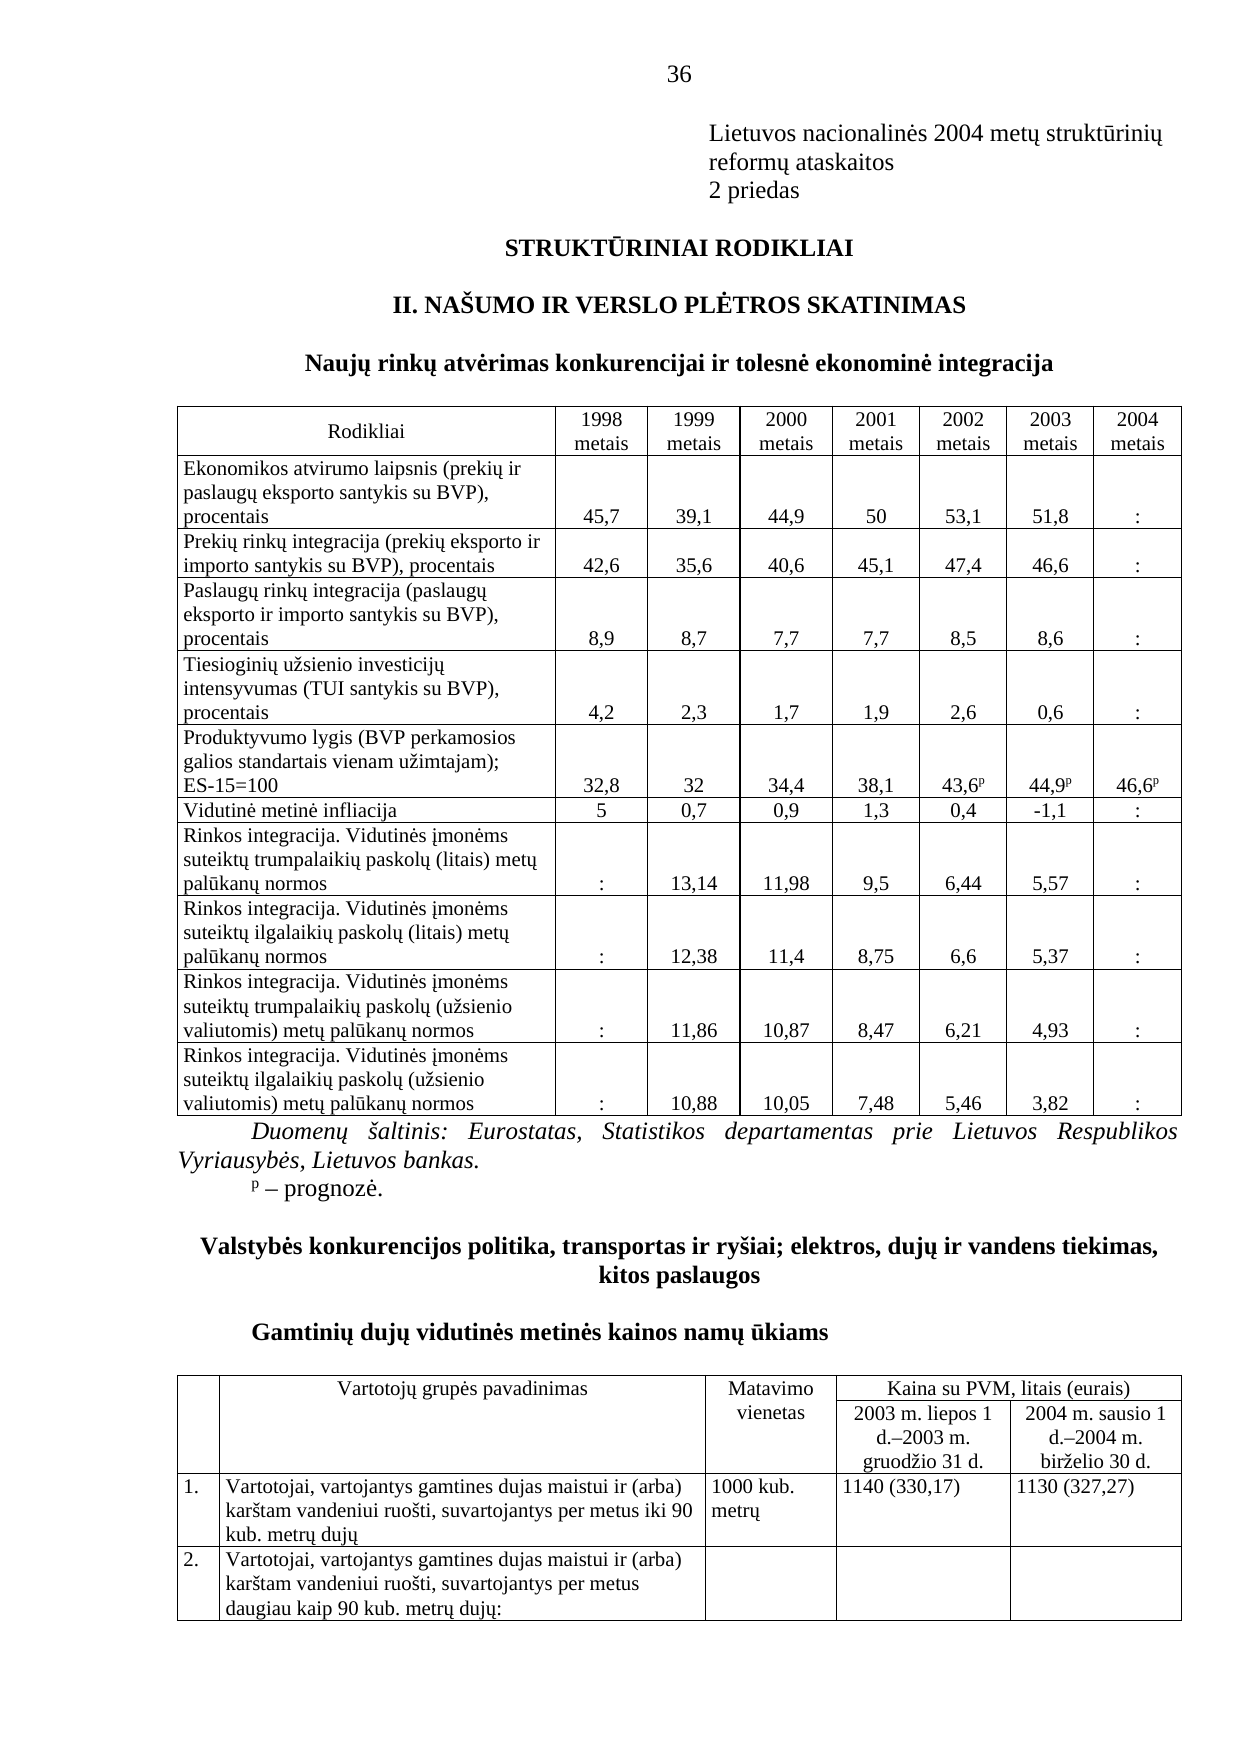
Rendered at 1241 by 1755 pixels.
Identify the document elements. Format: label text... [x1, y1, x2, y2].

table_header 2002 metais [920, 407, 1006, 455]
table_cell 53,1 [920, 456, 1006, 528]
table_cell 2004 m. sausio 1 d.–2004 m. birželio 30 d. [1011, 1401, 1181, 1473]
table_cell 34,4 [741, 725, 832, 797]
table_cell 1,7 [741, 651, 832, 724]
table_cell 0,7 [648, 798, 739, 822]
table_cell Rinkos integracija. Vidutinės įmonėms suteiktų trumpalaikių paskolų (užsienio valiutomis) metų palūkanų normos [178, 970, 555, 1042]
text p – prognozė. [177, 1173, 1181, 1202]
table_header 2003 metais [1007, 407, 1093, 455]
table_cell 2,6 [920, 651, 1006, 724]
text reformų ataskaitos [177, 147, 1181, 176]
table_cell 1140 (330,17) [837, 1474, 1010, 1546]
table_cell Produktyvumo lygis (BVP perkamosios galios standartais vienam užimtajam); ES-15=100 [178, 725, 555, 797]
table_cell 9,5 [833, 823, 919, 895]
table_cell 1000 kub. metrų [706, 1474, 836, 1546]
table_cell 10,88 [648, 1043, 739, 1115]
text II. NAŠUMO IR VERSLO PLĖTROS SKATINIMAS [177, 291, 1181, 319]
table_cell 6,44 [920, 823, 1006, 895]
table_cell 6,21 [920, 970, 1006, 1042]
table_cell Vidutinė metinė infliacija [178, 798, 555, 822]
table_cell 10,05 [741, 1043, 832, 1115]
table_cell [837, 1547, 1010, 1619]
table_cell : [556, 823, 647, 895]
table_cell : [556, 970, 647, 1042]
table_cell 10,87 [741, 970, 832, 1042]
table_cell 8,9 [556, 578, 647, 650]
table_header Rodikliai [178, 407, 555, 455]
table_cell 2. [178, 1547, 219, 1619]
table_cell Paslaugų rinkų integracija (paslaugų eksporto ir importo santykis su BVP), procentais [178, 578, 555, 650]
table_cell 2,3 [648, 651, 739, 724]
table_cell 32 [648, 725, 739, 797]
table_cell 7,48 [833, 1043, 919, 1115]
table_cell 44,9 [741, 456, 832, 528]
table_cell Prekių rinkų integracija (prekių eksporto ir importo santykis su BVP), procentais [178, 529, 555, 577]
text STRUKTŪRINIAI RODIKLIAI [177, 233, 1181, 262]
table_cell [1011, 1547, 1181, 1619]
table_cell 12,38 [648, 896, 739, 968]
table_cell 2003 m. liepos 1 d.–2003 m. gruodžio 31 d. [837, 1401, 1010, 1473]
table_cell [706, 1547, 836, 1619]
table_cell 0,4 [920, 798, 1006, 822]
text Lietuvos nacionalinės 2004 metų struktūrinių [177, 118, 1181, 147]
table_cell 47,4 [920, 529, 1006, 577]
table_cell 35,6 [648, 529, 739, 577]
table_header 2001 metais [833, 407, 919, 455]
table_cell Rinkos integracija. Vidutinės įmonėms suteiktų ilgalaikių paskolų (užsienio valiutomis) metų palūkanų normos [178, 1043, 555, 1115]
table_cell 45,1 [833, 529, 919, 577]
table_cell 45,7 [556, 456, 647, 528]
text Gamtinių dujų vidutinės metinės kainos namų ūkiams [177, 1317, 1181, 1346]
table_header Kaina su PVM, litais (eurais) [837, 1376, 1181, 1400]
table_cell 0,9 [741, 798, 832, 822]
table_cell 8,75 [833, 896, 919, 968]
table_cell 44,9p [1007, 725, 1093, 797]
table_header Vartotojų grupės pavadinimas [220, 1376, 705, 1473]
table_cell : [1094, 823, 1181, 895]
table_cell 8,7 [648, 578, 739, 650]
table_cell 11,4 [741, 896, 832, 968]
table_cell 5 [556, 798, 647, 822]
table_cell 6,6 [920, 896, 1006, 968]
table_cell -1,1 [1007, 798, 1093, 822]
table_cell 51,8 [1007, 456, 1093, 528]
text Naujų rinkų atvėrimas konkurencijai ir tolesnė ekonominė integracija [177, 348, 1181, 377]
table_cell 38,1 [833, 725, 919, 797]
table_cell : [1094, 578, 1181, 650]
table_header [178, 1376, 219, 1473]
table_cell Vartotojai, vartojantys gamtines dujas maistui ir (arba) karštam vandeniui ruošti, suvartojantys per metus daugiau kaip 90 kub. metrų dujų: [220, 1547, 705, 1619]
table_cell 5,37 [1007, 896, 1093, 968]
table_cell : [1094, 651, 1181, 724]
table_cell 8,5 [920, 578, 1006, 650]
table_cell 43,6p [920, 725, 1006, 797]
table_cell Tiesioginių užsienio investicijų intensyvumas (TUI santykis su BVP), procentais [178, 651, 555, 724]
table_cell 7,7 [833, 578, 919, 650]
table_header Matavimo vienetas [706, 1376, 836, 1473]
table_cell 7,7 [741, 578, 832, 650]
table_cell : [1094, 896, 1181, 968]
table_cell : [556, 896, 647, 968]
table_cell 46,6p [1094, 725, 1181, 797]
text Valstybės konkurencijos politika, transportas ir ryšiai; elektros, dujų ir vandens tiekimas, kitos paslaugos [177, 1231, 1181, 1288]
table_header 2000 metais [741, 407, 832, 455]
table_cell : [1094, 798, 1181, 822]
table_cell 8,6 [1007, 578, 1093, 650]
table_cell 1,3 [833, 798, 919, 822]
table_cell 11,86 [648, 970, 739, 1042]
table_cell 32,8 [556, 725, 647, 797]
table_header 2004 metais [1094, 407, 1181, 455]
table_cell : [1094, 970, 1181, 1042]
table_cell 1. [178, 1474, 219, 1546]
table_cell 0,6 [1007, 651, 1093, 724]
table_cell 8,47 [833, 970, 919, 1042]
text Duomenų šaltinis: Eurostatas, Statistikos departamentas prie Lietuvos Respublikos Vyriausybės, Lietuvos bankas. [177, 1116, 1181, 1173]
table_cell 3,82 [1007, 1043, 1093, 1115]
table_header 1999 metais [648, 407, 739, 455]
table_cell 4,93 [1007, 970, 1093, 1042]
table_cell 11,98 [741, 823, 832, 895]
table_cell : [1094, 529, 1181, 577]
table_cell 4,2 [556, 651, 647, 724]
table_cell 39,1 [648, 456, 739, 528]
table_cell 1,9 [833, 651, 919, 724]
table_cell Rinkos integracija. Vidutinės įmonėms suteiktų trumpalaikių paskolų (litais) metų palūkanų normos [178, 823, 555, 895]
table_cell 5,46 [920, 1043, 1006, 1115]
table_cell : [1094, 456, 1181, 528]
table_cell Ekonomikos atvirumo laipsnis (prekių ir paslaugų eksporto santykis su BVP), procentais [178, 456, 555, 528]
table_cell : [556, 1043, 647, 1115]
table_cell 50 [833, 456, 919, 528]
table_cell 40,6 [741, 529, 832, 577]
table_cell Rinkos integracija. Vidutinės įmonėms suteiktų ilgalaikių paskolų (litais) metų palūkanų normos [178, 896, 555, 968]
text 2 priedas [177, 176, 1181, 204]
table_cell 46,6 [1007, 529, 1093, 577]
table_cell 13,14 [648, 823, 739, 895]
table_cell 42,6 [556, 529, 647, 577]
table_cell : [1094, 1043, 1181, 1115]
table_cell 5,57 [1007, 823, 1093, 895]
table_cell 1130 (327,27) [1011, 1474, 1181, 1546]
table_cell Vartotojai, vartojantys gamtines dujas maistui ir (arba) karštam vandeniui ruošti, suvartojantys per metus iki 90 kub. metrų dujų [220, 1474, 705, 1546]
table_header 1998 metais [556, 407, 647, 455]
